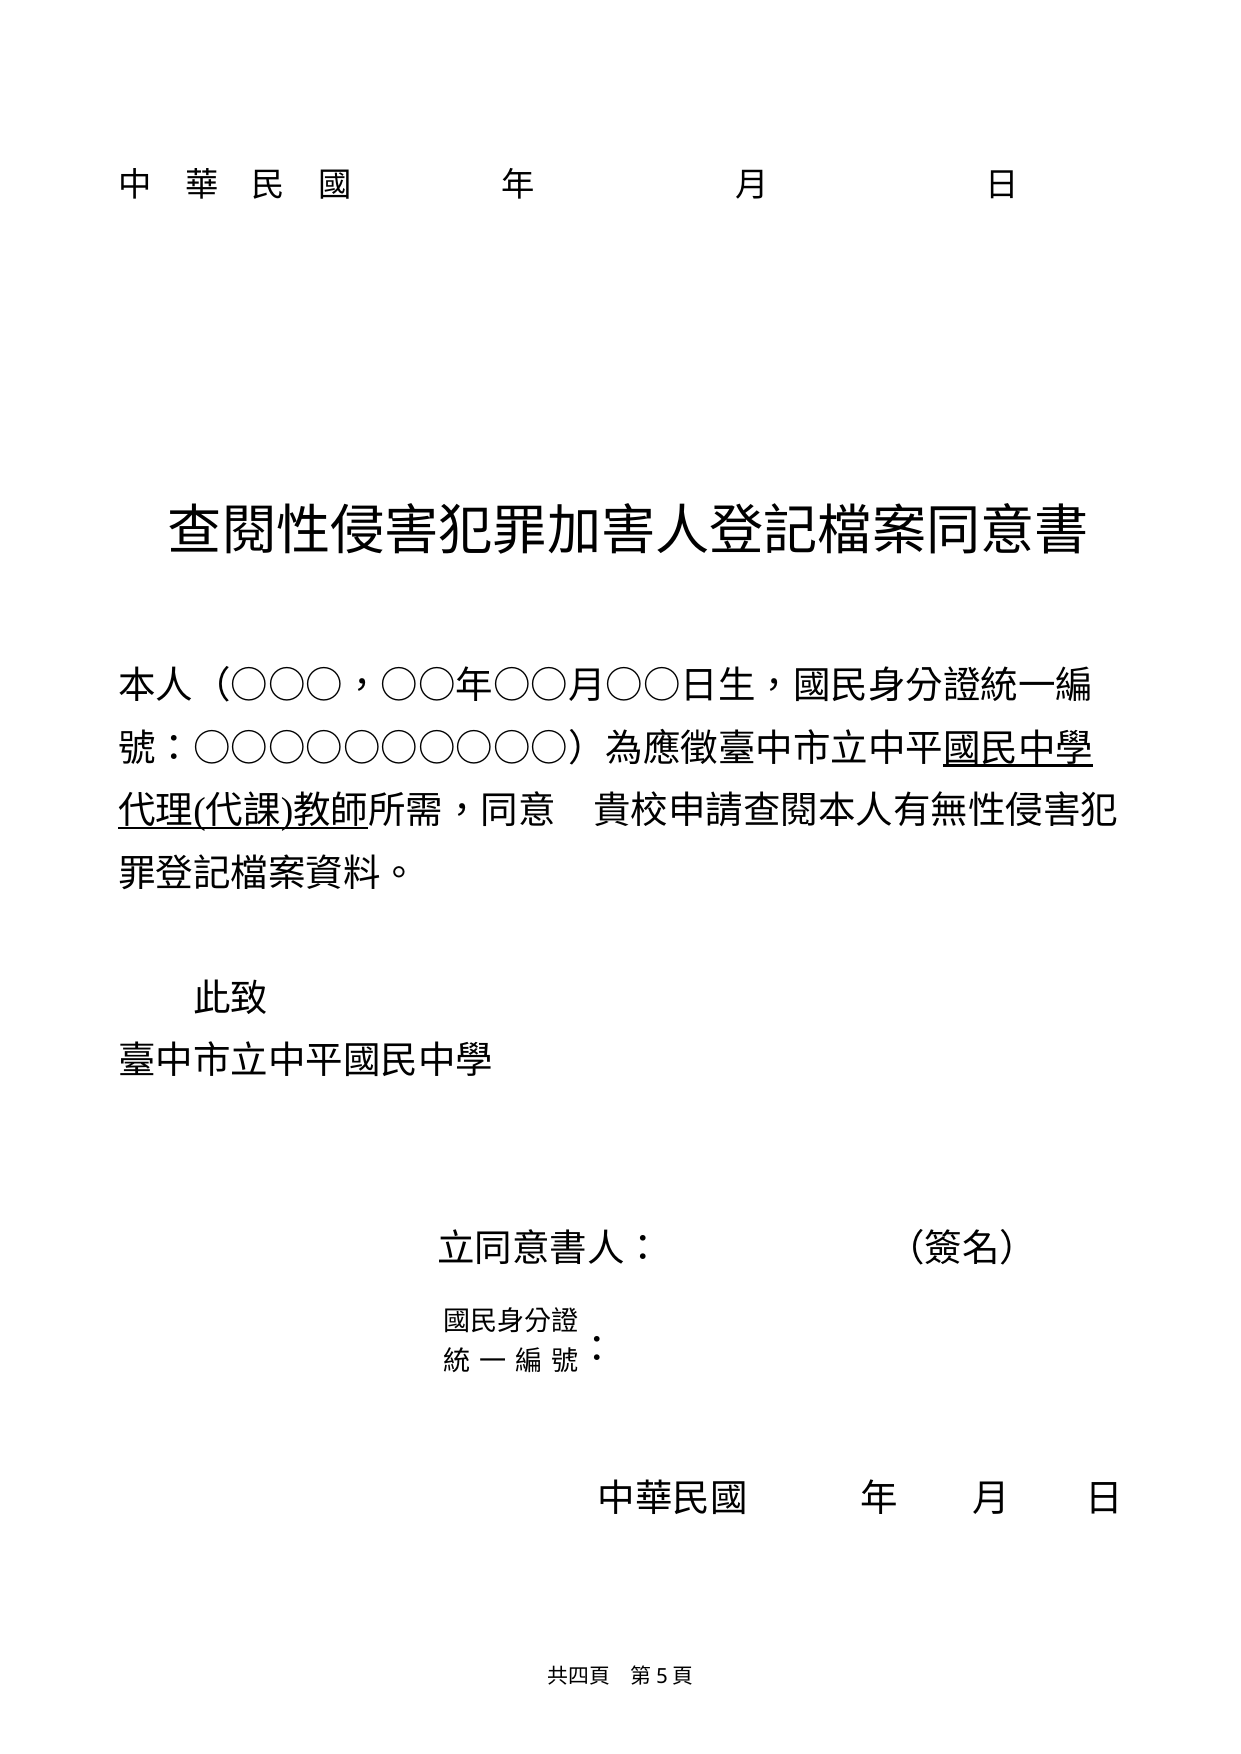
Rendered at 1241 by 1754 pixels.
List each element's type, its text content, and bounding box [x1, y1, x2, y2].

text 臺中市立中平國民中學 [118, 1016, 1122, 1078]
text 本人（○○○，○○年○○月○○日生，國民身分證統一編號：○○○○○○○○○○）為應徵臺中市立中平國民中學代理(代課)教師所需，同意 貴校申請查閱本人有無性侵害犯罪登記檔案資料。 [118, 641, 1122, 891]
text 中華民國 年 月 日 [118, 1453, 1122, 1516]
text 此致 [118, 953, 1122, 1016]
text 查閱性侵害犯罪加害人登記檔案同意書 [118, 453, 1138, 578]
text 國民身分證統一編號： [118, 1266, 1122, 1391]
text 中 華 民 國 年 月 日 [118, 141, 1122, 203]
text 立同意書人： （簽名） [118, 1203, 1122, 1266]
